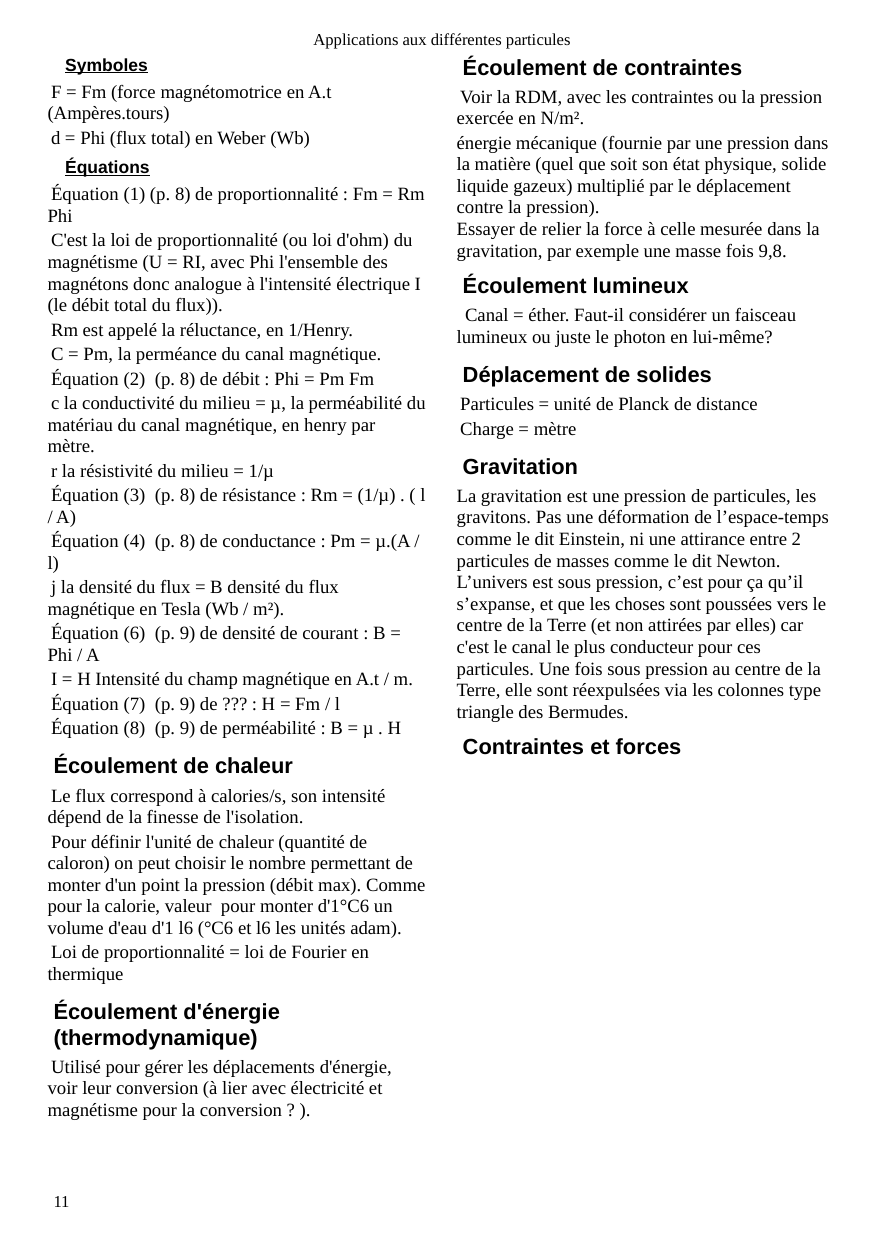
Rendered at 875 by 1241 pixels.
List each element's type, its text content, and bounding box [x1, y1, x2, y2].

text Le flux correspond à calories/s, son intensité dépend de la finesse de l'isolation. [47, 784, 427, 828]
subtitle Écoulement d'énergie (thermodynamique) [53, 999, 427, 1049]
subtitle Symboles [65, 54, 427, 75]
text L’univers est sous pression, c’est pour ça qu’il s’expanse, et que les choses sont poussées vers le centre de la Terre (et non attirées par elles) car c'est le canal le plus conducteur pour ces particules. Une fois sous pression au centre de la Terre, elle sont réexpulsées via les colonnes type triangle des Bermudes. [456, 571, 836, 722]
text c la conductivité du milieu = µ, la perméabilité du matériau du canal magnétique, en henry par mètre. [47, 392, 427, 457]
text I = H Intensité du champ magnétique en A.t / m. [47, 668, 427, 690]
text Équation (6) (p. 8) de densité de courant : B = Phi / A [47, 622, 427, 665]
text La gravitation est une pression de particules, les gravitons. Pas une déformation de l’espace-temps comme le dit Einstein, ni une attirance entre 2 particules de masses comme le dit Newton. [456, 485, 836, 571]
text Équation (1) (p. 8) de proportionnalité : Fm = Rm Phi [47, 183, 427, 226]
text C = Pm, la perméance du canal magnétique. [47, 343, 427, 364]
subtitle Déplacement de solides [462, 362, 836, 387]
text C'est la loi de proportionnalité (ou loi d'ohm) du magnétisme (U = RI, avec Phi l'ensemble des magnétons donc analogue à l'intensité électrique I (le débit total du flux)). [47, 229, 427, 316]
subtitle Écoulement lumineux [462, 273, 836, 298]
subtitle Gravitation [462, 454, 836, 479]
subtitle Écoulement de contraintes [462, 54, 836, 80]
text Équation (8) (p. 9) de perméabilité : B = µ . H [47, 717, 427, 739]
text F = Fm (force magnétomotrice en A.t (Ampères.tours) [47, 81, 427, 124]
text d = Phi (flux total) en Weber (Wb) [47, 127, 427, 148]
text Équation (3) (p. 8) de résistance : Rm = (1/µ) . ( l / A) [47, 484, 427, 527]
text Rm est appelé la réluctance, en 1/Henry. [47, 318, 427, 340]
text Canal = éther. Faut-il considérer un faisceau lumineux ou juste le photon en lui-même? [456, 304, 836, 347]
text r la résistivité du milieu = 1/µ [47, 459, 427, 481]
text Utilisé pour gérer les déplacements d'énergie, voir leur conversion (à lier avec électricité et magnétisme pour la conversion ? ). [47, 1056, 427, 1120]
subtitle Écoulement de chaleur [53, 753, 427, 779]
text Essayer de relier la force à celle mesurée dans la gravitation, par exemple une masse fois 9,8. [456, 218, 836, 261]
text Équation (2) (p. 8) de débit : Phi = Pm Fm [47, 367, 427, 389]
text Pour définir l'unité de chaleur (quantité de caloron) on peut choisir le nombre permettant de monter d'un point la pression (débit max). Comme pour la calorie, valeur pour monter d'1°C6 un volume d'eau d'1 l6 (°C6 et l6 les unités adam). [47, 831, 427, 938]
text Équation (4) (p. 8) de conductance : Pm = µ.(A / l) [47, 530, 427, 573]
text Particules = unité de Planck de distance [456, 393, 836, 414]
text énergie mécanique (fournie par une pression dans la matière (quel que soit son état physique, solide liquide gazeux) multiplié par le déplacement contre la pression). [456, 132, 836, 218]
text Loi de proportionnalité = loi de Fourier en thermique [47, 941, 427, 984]
text Équation (7) (p. 8) de ??? : H = Fm / l [47, 693, 427, 714]
text Charge = mètre [456, 417, 836, 439]
text Voir la RDM, avec les contraintes ou la pression exercée en N/m². [456, 86, 836, 129]
subtitle Équations [65, 157, 427, 177]
subtitle Contraintes et forces [462, 734, 836, 759]
text j la densité du flux = B densité du flux magnétique en Tesla (Wb / m²). [47, 576, 427, 619]
